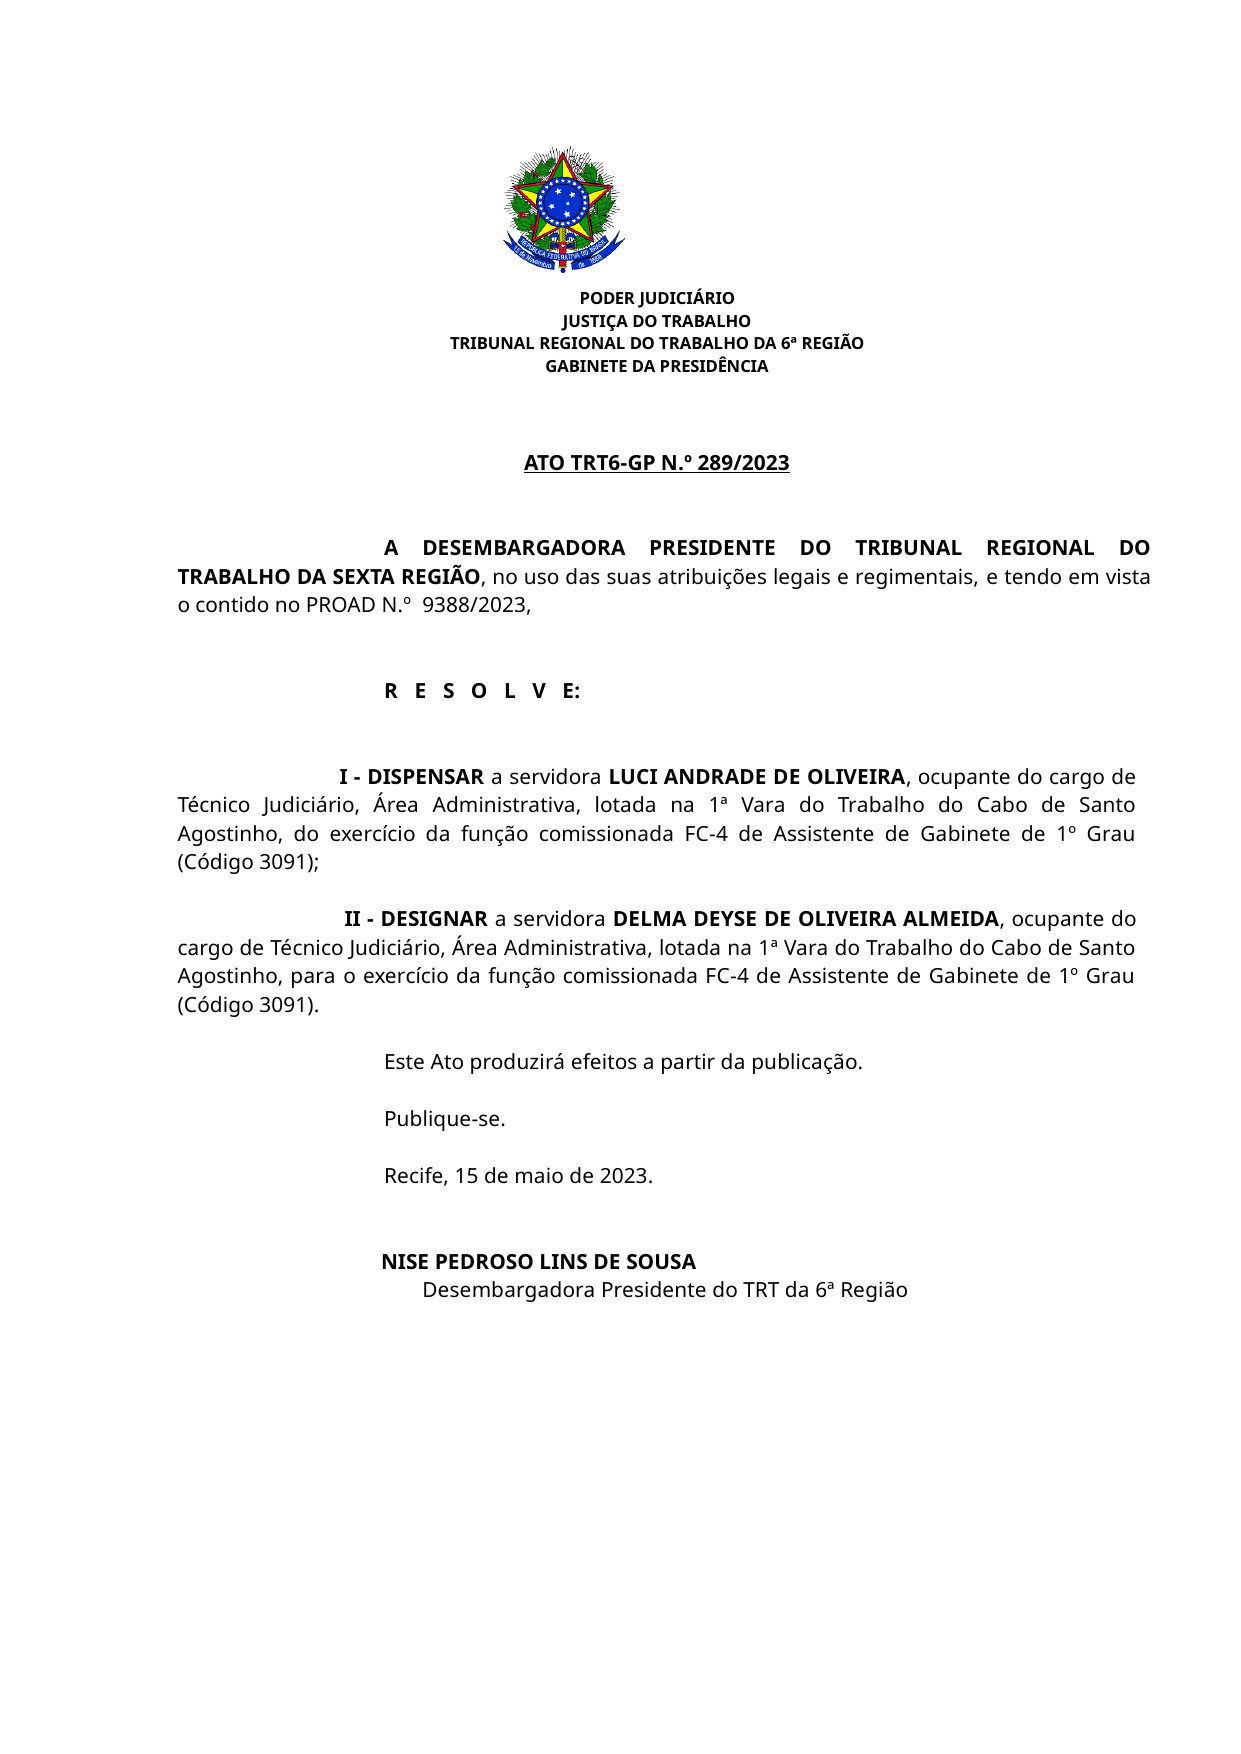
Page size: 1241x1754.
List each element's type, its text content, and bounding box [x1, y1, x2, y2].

text II - DESIGNAR a servidora DELMA DEYSE DE OLIVEIRA ALMEIDA, ocupante do cargo de Técnico Judiciário, Área Administrativa, lotada na 1ª Vara do Trabalho do Cabo de Santo Agostinho, para o exercício da função comissionada FC-4 de Assistente de Gabinete de 1º Grau (Código 3091). [177, 904, 1137, 1018]
text Desembargadora Presidente do TRT da 6ª Região [177, 1275, 1137, 1304]
text Recife, 15 de maio de 2023. [177, 1161, 1137, 1190]
text ATO TRT6-GP N.º 289/2023 [177, 448, 1137, 476]
text Publique-se. [177, 1104, 1137, 1133]
text Este Ato produzirá efeitos a partir da publicação. [177, 1047, 1137, 1076]
text JUSTIÇA DO TRABALHO [177, 309, 1137, 332]
text R E S O L V E: [177, 676, 1137, 704]
text TRIBUNAL REGIONAL DO TRABALHO DA 6ª REGIÃO [177, 332, 1137, 354]
text I - DISPENSAR a servidora LUCI ANDRADE DE OLIVEIRA, ocupante do cargo de Técnico Judiciário, Área Administrativa, lotada na 1ª Vara do Trabalho do Cabo de Santo Agostinho, do exercício da função comissionada FC-4 de Assistente de Gabinete de 1º Grau (Código 3091); [177, 762, 1137, 876]
text A DESEMBARGADORA PRESIDENTE DO TRIBUNAL REGIONAL DO TRABALHO DA SEXTA REGIÃO, no uso das suas atribuições legais e regimentais, e tendo em vista o contido no PROAD N.º 9388/2023, [177, 533, 1152, 619]
text NISE PEDROSO LINS DE SOUSA [177, 1247, 1137, 1275]
picture [496, 143, 628, 275]
text PODER JUDICIÁRIO [177, 287, 1137, 309]
text GABINETE DA PRESIDÊNCIA [177, 354, 1137, 377]
